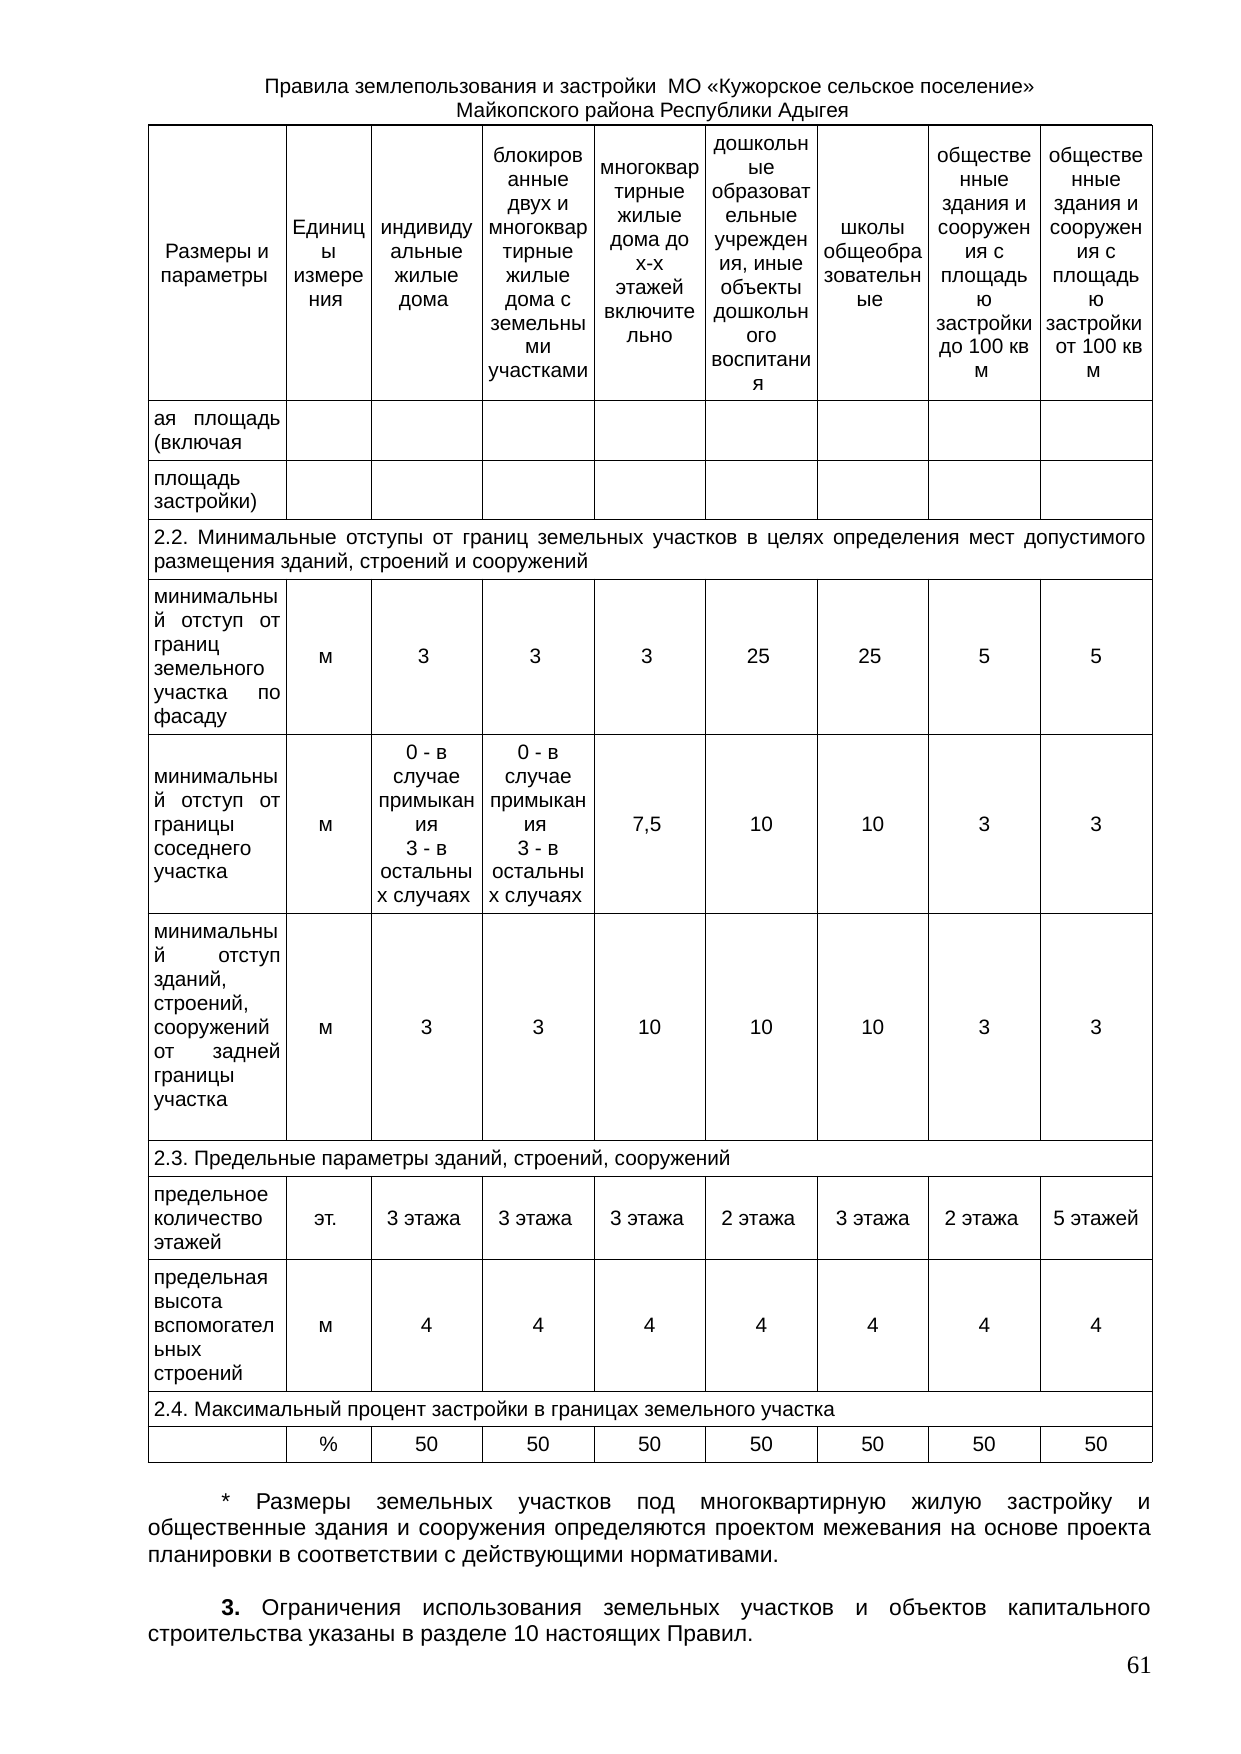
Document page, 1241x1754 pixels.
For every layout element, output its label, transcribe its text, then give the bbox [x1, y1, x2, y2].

table_cell 3 [372, 914, 482, 1140]
table_cell 2.4. Максимальный процент застройки в границах земельного участка [149, 1392, 1152, 1426]
table_cell [818, 401, 928, 459]
table_cell площадь застройки) [149, 461, 286, 519]
table_cell 50 [483, 1427, 594, 1462]
table_cell 4 [929, 1260, 1040, 1391]
table_cell предельное количество этажей [149, 1177, 286, 1259]
table_cell 5 этажей [1041, 1177, 1152, 1259]
table_cell эт. [287, 1177, 371, 1259]
table_cell 25 [818, 580, 928, 734]
table_cell 3 [483, 580, 594, 734]
table_cell [483, 401, 594, 459]
table_cell 3 [1041, 735, 1152, 913]
table_cell 10 [595, 914, 705, 1140]
table_cell 10 [818, 735, 928, 913]
table_cell 50 [1041, 1427, 1152, 1462]
table_cell 50 [372, 1427, 482, 1462]
table_cell минимальный отступ от границ земельного участка по фасаду [149, 580, 286, 734]
table_cell 3 [483, 914, 594, 1140]
table_cell индивидуальные жилые дома [372, 126, 482, 400]
table_cell 3 [595, 580, 705, 734]
table_cell [483, 461, 594, 519]
table_cell 5 [929, 580, 1040, 734]
text * Размеры земельных участков под многоквартирную жилую застройку и общественные здания и сооружения определяются проектом межевания на основе проекта планировки в соответствии с действующими нормативами. [148, 1488, 1152, 1567]
table_cell школы общеобразовательные [818, 126, 928, 400]
table_cell 4 [706, 1260, 817, 1391]
table_cell 3 этажа [372, 1177, 482, 1259]
table_cell 2.2. Минимальные отступы от границ земельных участков в целях определения мест допустимого размещения зданий, строений и сооружений [149, 520, 1152, 578]
table_cell [149, 1427, 286, 1462]
table_cell 3 [929, 914, 1040, 1140]
table_cell многоквартирные жилые дома до х-х этажей включительно [595, 126, 705, 400]
table_cell минимальный отступ зданий, строений, сооружений от задней границы участка [149, 914, 286, 1140]
table_cell [1041, 461, 1152, 519]
table_cell 7,5 [595, 735, 705, 913]
text 3. Ограничения использования земельных участков и объектов капитального строительства указаны в разделе 10 настоящих Правил. [148, 1593, 1152, 1646]
table_cell [287, 401, 371, 459]
table_cell 50 [929, 1427, 1040, 1462]
table_cell 4 [483, 1260, 594, 1391]
table_cell [1041, 401, 1152, 459]
table_cell 3 этажа [818, 1177, 928, 1259]
table_cell 50 [595, 1427, 705, 1462]
table_cell ая площадь (включая [149, 401, 286, 459]
table_cell 25 [706, 580, 817, 734]
table_cell м [287, 580, 371, 734]
table_cell 5 [1041, 580, 1152, 734]
table_cell 0 - в случае примыкания 3 - в остальных случаях [372, 735, 482, 913]
table_cell [818, 461, 928, 519]
table_cell предельная высота вспомогательных строений [149, 1260, 286, 1391]
table_cell [595, 401, 705, 459]
table_cell 3 [1041, 914, 1152, 1140]
table_cell 4 [595, 1260, 705, 1391]
table_cell 10 [706, 914, 817, 1140]
table_cell 4 [1041, 1260, 1152, 1391]
table_cell общественные здания и сооружения с площадью застройки до 100 кв м [929, 126, 1040, 400]
table_cell 4 [372, 1260, 482, 1391]
table_cell 50 [706, 1427, 817, 1462]
table_cell [372, 461, 482, 519]
table_cell Единицы измерения [287, 126, 371, 400]
table_cell м [287, 914, 371, 1140]
table_cell Размеры и параметры [149, 126, 286, 400]
table_cell общественные здания и сооружения с площадью застройки от 100 кв м [1041, 126, 1152, 400]
table_cell [929, 401, 1040, 459]
table_cell 3 этажа [483, 1177, 594, 1259]
table_cell % [287, 1427, 371, 1462]
table_cell 10 [706, 735, 817, 913]
table_cell минимальный отступ от границы соседнего участка [149, 735, 286, 913]
table_cell 3 этажа [595, 1177, 705, 1259]
table_cell м [287, 735, 371, 913]
table_cell [287, 461, 371, 519]
table_cell [372, 401, 482, 459]
table_cell блокированные двух и многоквартирные жилые дома с земельными участками [483, 126, 594, 400]
table_cell 50 [818, 1427, 928, 1462]
table_cell 3 [372, 580, 482, 734]
table_cell 0 - в случае примыкания 3 - в остальных случаях [483, 735, 594, 913]
table_cell 2 этажа [929, 1177, 1040, 1259]
table_cell 3 [929, 735, 1040, 913]
table_cell дошкольные образовательные учреждения, иные объекты дошкольного воспитания [706, 126, 817, 400]
table_cell м [287, 1260, 371, 1391]
table_cell [595, 461, 705, 519]
table_cell 4 [818, 1260, 928, 1391]
table_cell 10 [818, 914, 928, 1140]
table_cell 2 этажа [706, 1177, 817, 1259]
table_cell [929, 461, 1040, 519]
table_cell 2.3. Предельные параметры зданий, строений, сооружений [149, 1141, 1152, 1176]
table_cell [706, 461, 817, 519]
table_cell [706, 401, 817, 459]
